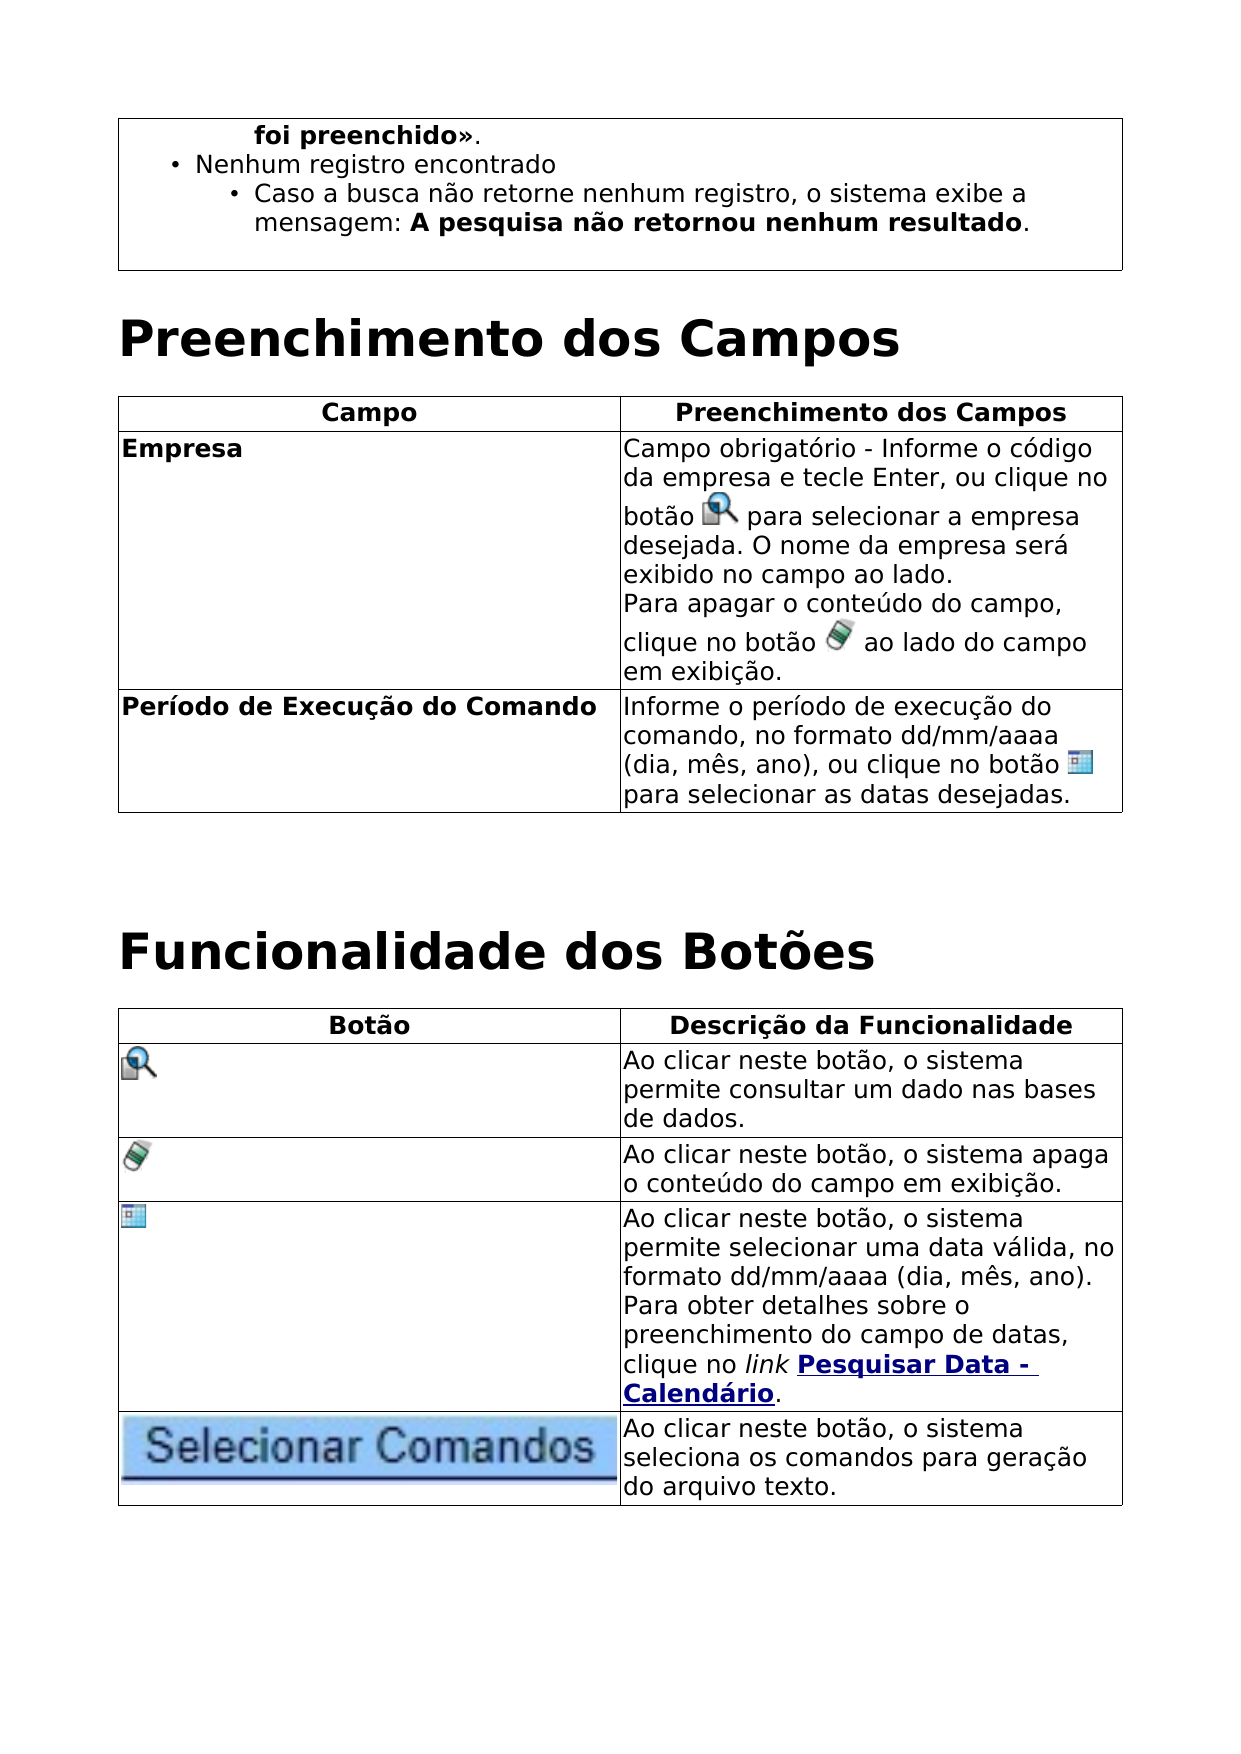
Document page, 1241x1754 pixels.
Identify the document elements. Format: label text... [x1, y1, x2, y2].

picture [121, 1204, 147, 1228]
picture [702, 492, 739, 525]
table_header foi preenchido». Nenhum registro encontrado Caso a busca não retorne nenhum registro, o sistema exibe a mensagem: A pesquisa não retornou nenhum resultado. [119, 119, 1122, 270]
picture [824, 618, 856, 652]
table_cell Ao clicar neste botão, o sistema permite consultar um dado nas bases de dados. [621, 1044, 1122, 1137]
table_cell [119, 1044, 620, 1137]
table_header Preenchimento dos Campos [621, 397, 1122, 431]
table_header Campo [119, 397, 620, 431]
table_cell Ao clicar neste botão, o sistema apaga o conteúdo do campo em exibição. [621, 1138, 1122, 1201]
picture [121, 1139, 153, 1173]
picture [121, 1414, 618, 1485]
picture [121, 1046, 157, 1080]
table_cell Ao clicar neste botão, o sistema permite selecionar uma data válida, no formato dd/mm/aaaa (dia, mês, ano). Para obter detalhes sobre o preenchimento do campo de datas, clique no link Pesquisar Data - Calendário. [621, 1202, 1122, 1411]
subtitle Funcionalidade dos Botões [118, 923, 1122, 981]
table_header Botão [119, 1009, 620, 1043]
table_cell [119, 1412, 620, 1504]
table_header Descrição da Funcionalidade [621, 1009, 1122, 1043]
table_cell Campo obrigatório - Informe o código da empresa e tecle Enter, ou clique no botão para selecionar a empresa desejada. O nome da empresa será exibido no campo ao lado. Para apagar o conteúdo do campo, clique no botão ao lado do campo em exibição. [621, 432, 1122, 689]
table_cell [119, 1138, 620, 1201]
table_cell Período de Execução do Comando [119, 690, 620, 812]
picture [1067, 750, 1093, 774]
table_cell [119, 1202, 620, 1411]
subtitle Preenchimento dos Campos [118, 310, 1122, 368]
table_cell Ao clicar neste botão, o sistema seleciona os comandos para geração do arquivo texto. [621, 1412, 1122, 1504]
table_cell Informe o período de execução do comando, no formato dd/mm/aaaa (dia, mês, ano), ou clique no botão para selecionar as datas desejadas. [621, 690, 1122, 812]
table_cell Empresa [119, 432, 620, 689]
